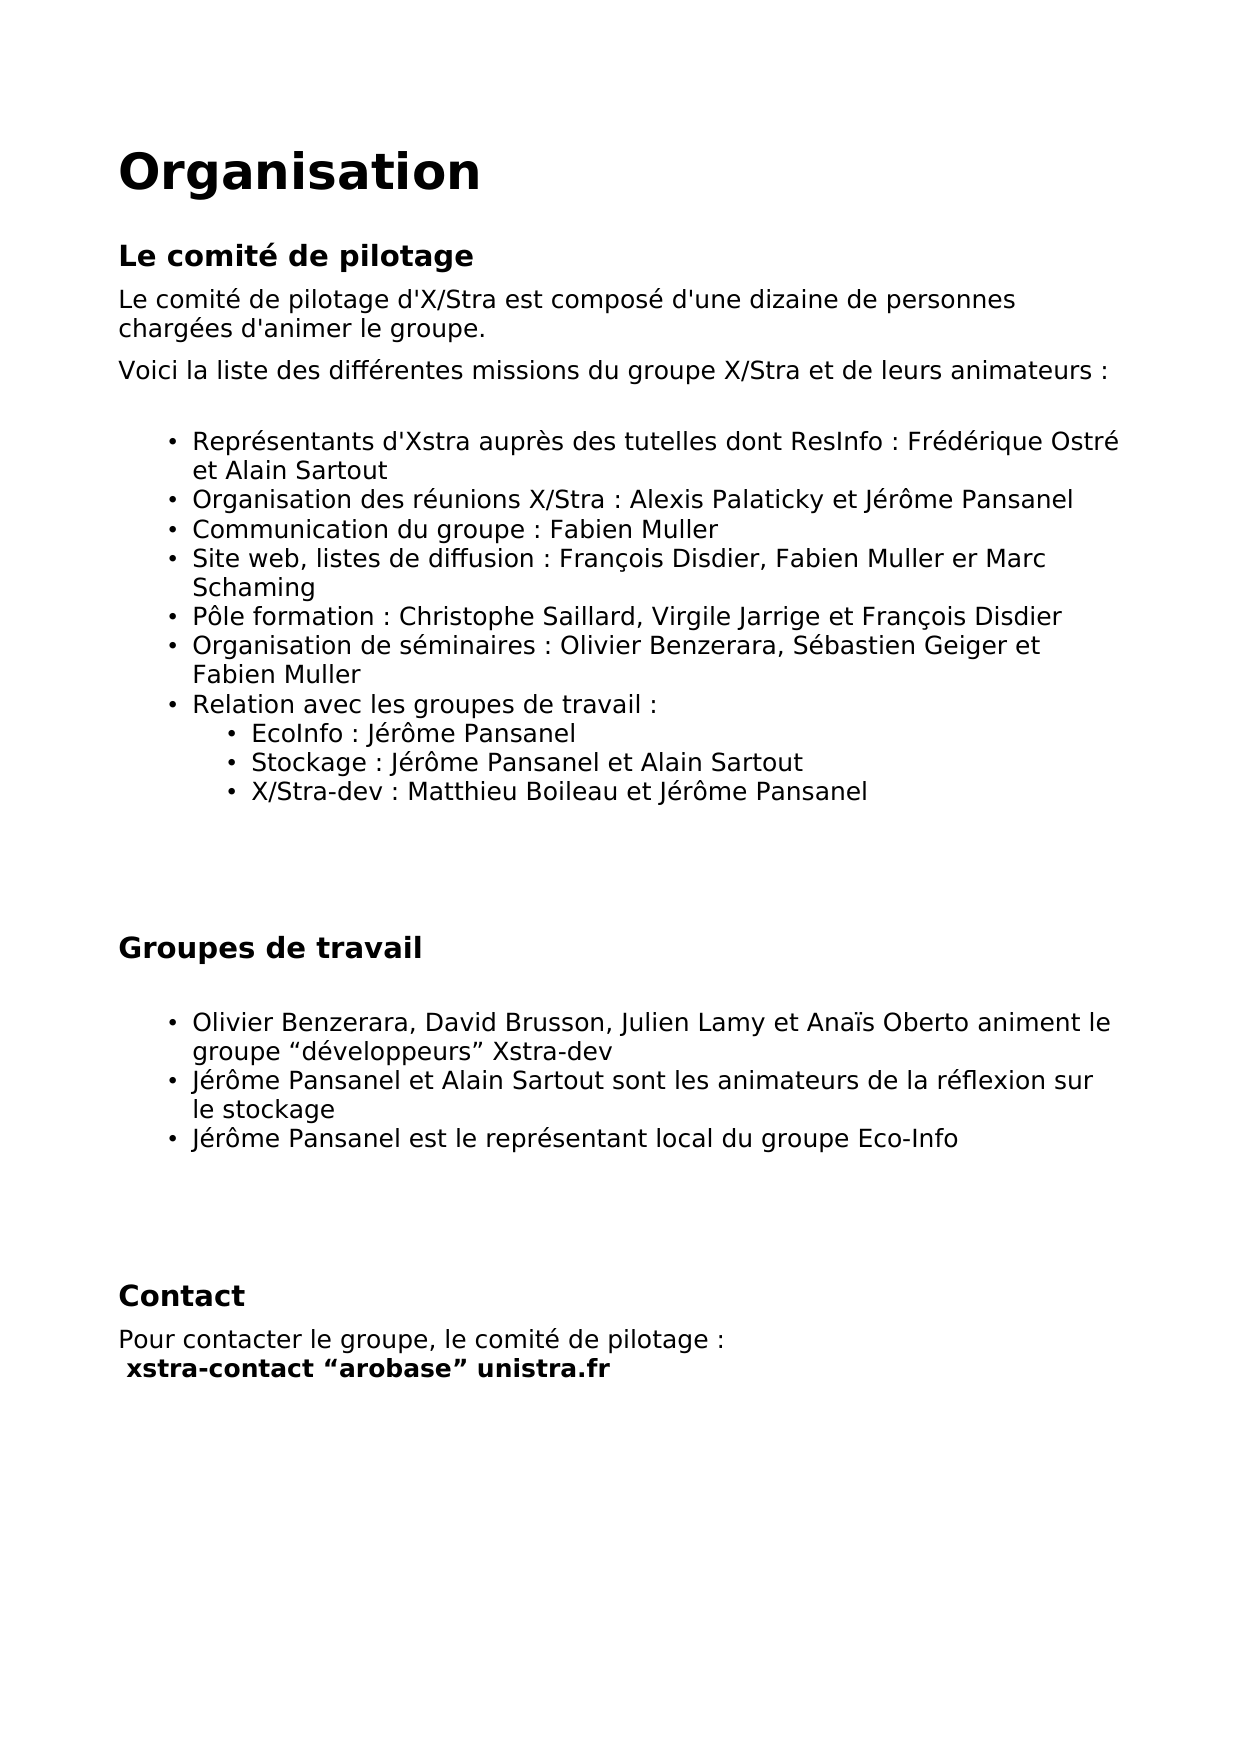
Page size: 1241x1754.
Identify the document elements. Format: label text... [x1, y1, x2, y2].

subtitle Contact [118, 1279, 1122, 1313]
list X/Stra-dev : Matthieu Boileau et Jérôme Pansanel [236, 777, 1122, 806]
list Représentants d'Xstra auprès des tutelles dont ResInfo : Frédérique Ostré et Alain Sartout [177, 427, 1122, 486]
subtitle Le comité de pilotage [118, 239, 1122, 273]
text Le comité de pilotage d'X/Stra est composé d'une dizaine de personnes chargées d'animer le groupe. [118, 285, 1122, 344]
list Organisation des réunions X/Stra : Alexis Palaticky et Jérôme Pansanel [177, 486, 1122, 515]
subtitle Groupes de travail [118, 932, 1122, 966]
list Jérôme Pansanel est le représentant local du groupe Eco-Info [177, 1124, 1122, 1153]
list Olivier Benzerara, David Brusson, Julien Lamy et Anaïs Oberto animent le groupe “développeurs” Xstra-dev [177, 1008, 1122, 1066]
subtitle Organisation [118, 143, 1122, 201]
list Relation avec les groupes de travail : [177, 690, 1122, 719]
list Stockage : Jérôme Pansanel et Alain Sartout [236, 748, 1122, 777]
list Organisation de séminaires : Olivier Benzerara, Sébastien Geiger et Fabien Muller [177, 631, 1122, 690]
text Pour contacter le groupe, le comité de pilotage : xstra-contact “arobase” unistra.fr [118, 1325, 1122, 1384]
list Site web, listes de diffusion : François Disdier, Fabien Muller er Marc Schaming [177, 544, 1122, 602]
list EcoInfo : Jérôme Pansanel [236, 719, 1122, 748]
text Voici la liste des différentes missions du groupe X/Stra et de leurs animateurs : [118, 356, 1122, 385]
list Communication du groupe : Fabien Muller [177, 515, 1122, 544]
list Jérôme Pansanel et Alain Sartout sont les animateurs de la réflexion sur le stockage [177, 1066, 1122, 1124]
list Pôle formation : Christophe Saillard, Virgile Jarrige et François Disdier [177, 602, 1122, 631]
